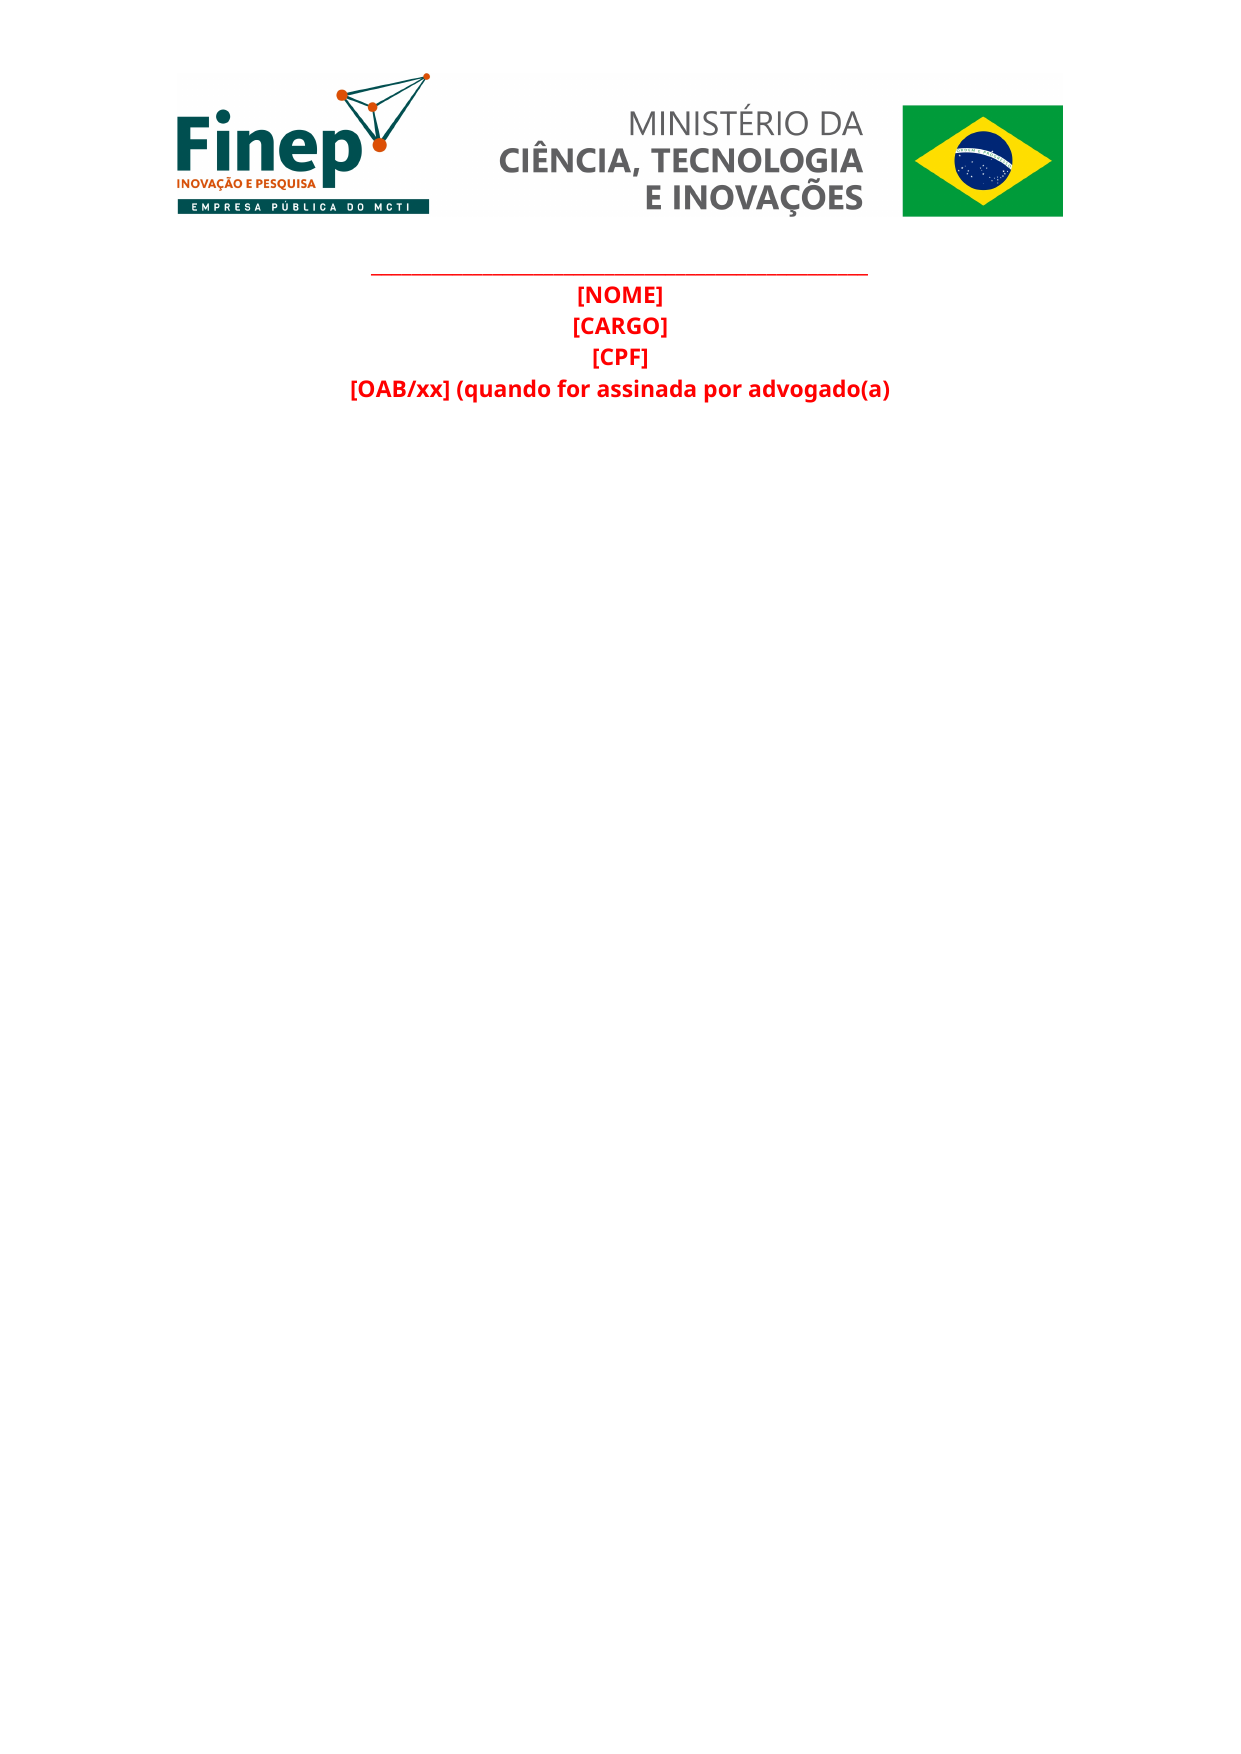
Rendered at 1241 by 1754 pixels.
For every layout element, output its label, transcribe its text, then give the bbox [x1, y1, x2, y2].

text _________________________________________________ [177, 247, 1063, 279]
text [CPF] [177, 341, 1063, 372]
text [CARGO] [177, 310, 1063, 341]
text [NOME] [177, 279, 1063, 310]
text [OAB/xx] (quando for assinada por advogado(a) [177, 372, 1063, 404]
